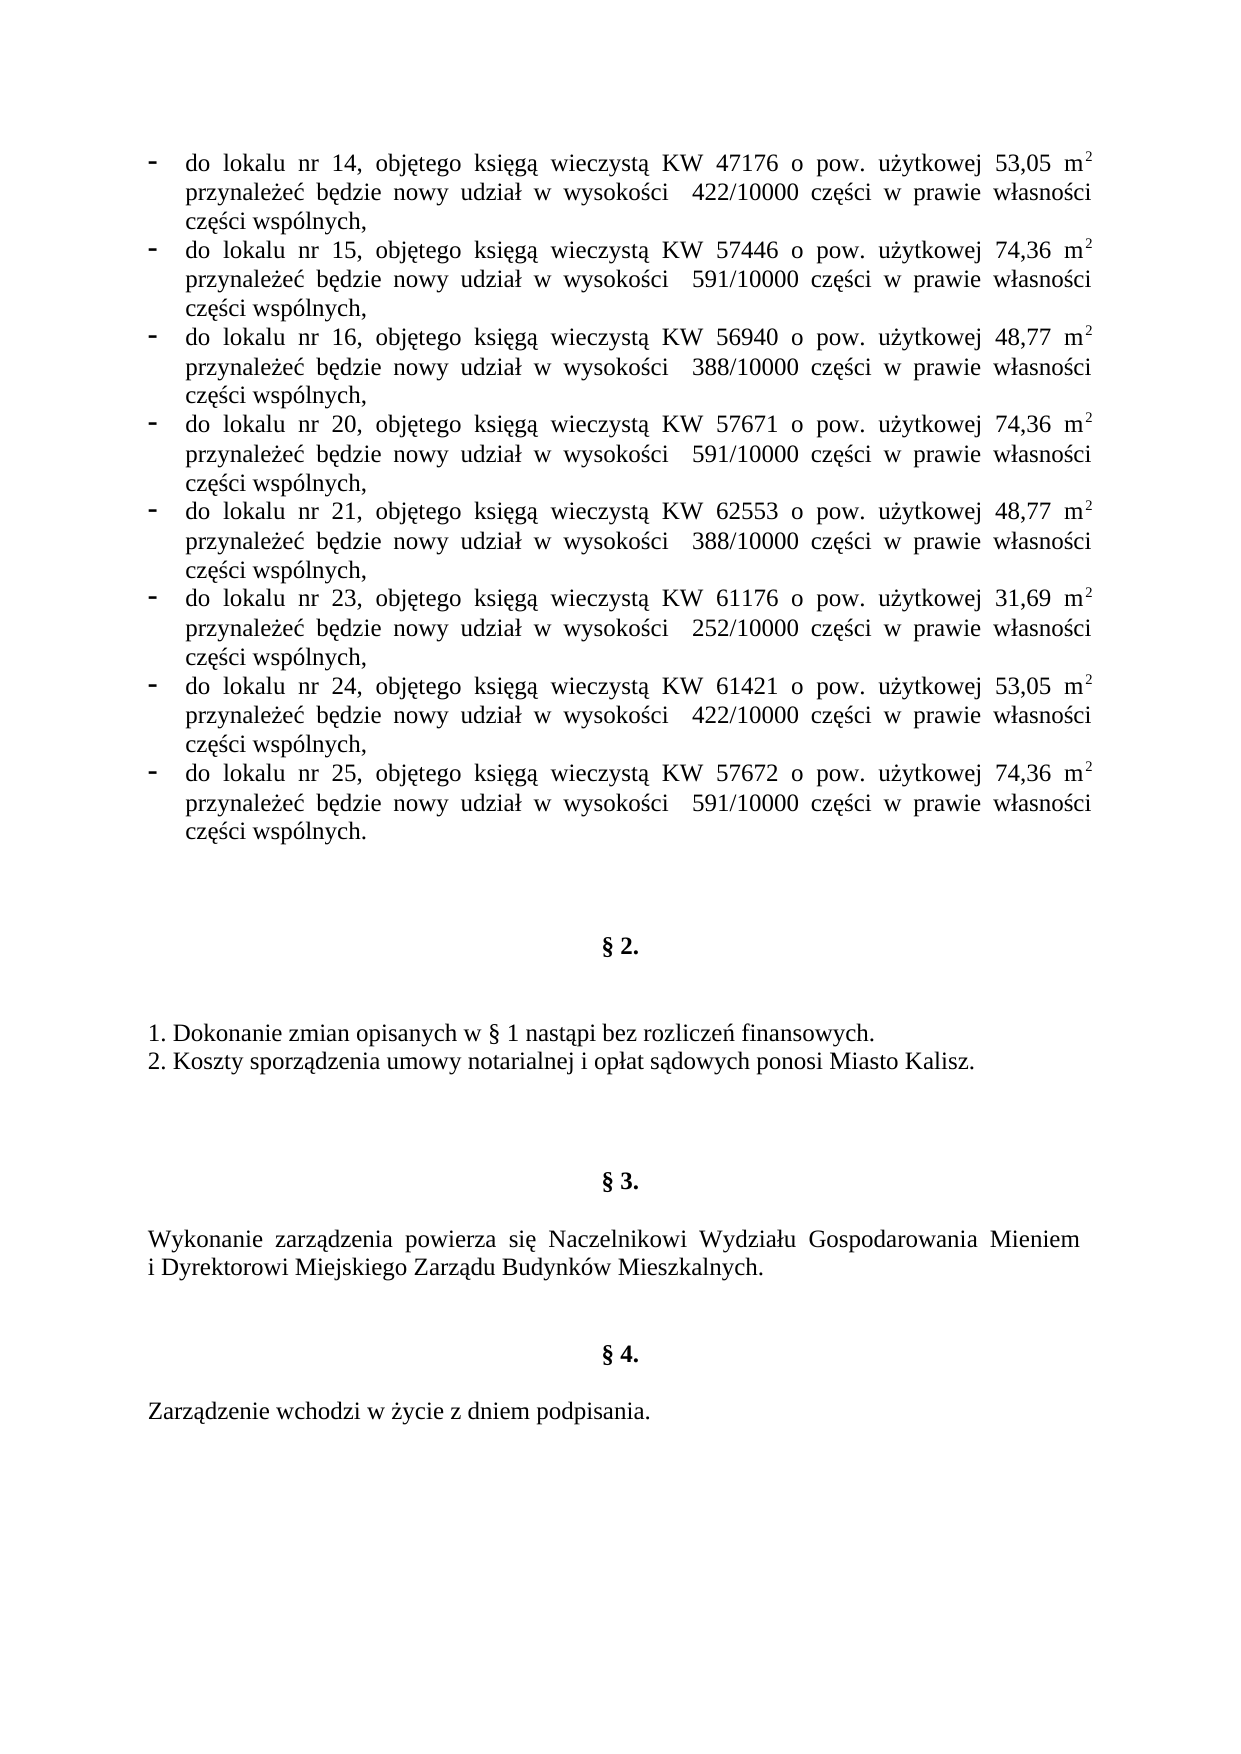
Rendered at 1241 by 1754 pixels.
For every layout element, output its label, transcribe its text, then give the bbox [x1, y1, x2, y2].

list do lokalu nr 15, objętego księgą wieczystą KW 57446 o pow. użytkowej 74,36 m2 przynależeć będzie nowy udział w wysokości 591/10000 części w prawie własności części wspólnych, [148, 235, 1092, 322]
text 1. Dokonanie zmian opisanych w § 1 nastąpi bez rozliczeń finansowych. [148, 1018, 1092, 1046]
list do lokalu nr 24, objętego księgą wieczystą KW 61421 o pow. użytkowej 53,05 m2 przynależeć będzie nowy udział w wysokości 422/10000 części w prawie własności części wspólnych, [148, 671, 1092, 758]
list do lokalu nr 25, objętego księgą wieczystą KW 57672 o pow. użytkowej 74,36 m2 przynależeć będzie nowy udział w wysokości 591/10000 części w prawie własności części wspólnych. [148, 758, 1092, 845]
list do lokalu nr 14, objętego księgą wieczystą KW 47176 o pow. użytkowej 53,05 m2 przynależeć będzie nowy udział w wysokości 422/10000 części w prawie własności części wspólnych, [148, 148, 1092, 235]
text § 2. [148, 931, 1092, 960]
text § 4. [148, 1339, 1092, 1367]
list do lokalu nr 16, objętego księgą wieczystą KW 56940 o pow. użytkowej 48,77 m2 przynależeć będzie nowy udział w wysokości 388/10000 części w prawie własności części wspólnych, [148, 322, 1092, 409]
list do lokalu nr 20, objętego księgą wieczystą KW 57671 o pow. użytkowej 74,36 m2 przynależeć będzie nowy udział w wysokości 591/10000 części w prawie własności części wspólnych, [148, 409, 1092, 496]
text Wykonanie zarządzenia powierza się Naczelnikowi Wydziału Gospodarowania Mieniem i Dyrektorowi Miejskiego Zarządu Budynków Mieszkalnych. [148, 1224, 1092, 1281]
text 2. Koszty sporządzenia umowy notarialnej i opłat sądowych ponosi Miasto Kalisz. [148, 1046, 1092, 1075]
list do lokalu nr 23, objętego księgą wieczystą KW 61176 o pow. użytkowej 31,69 m2 przynależeć będzie nowy udział w wysokości 252/10000 części w prawie własności części wspólnych, [148, 583, 1092, 671]
list do lokalu nr 21, objętego księgą wieczystą KW 62553 o pow. użytkowej 48,77 m2 przynależeć będzie nowy udział w wysokości 388/10000 części w prawie własności części wspólnych, [148, 496, 1092, 583]
text Zarządzenie wchodzi w życie z dniem podpisania. [148, 1396, 1092, 1425]
text § 3. [148, 1166, 1092, 1195]
